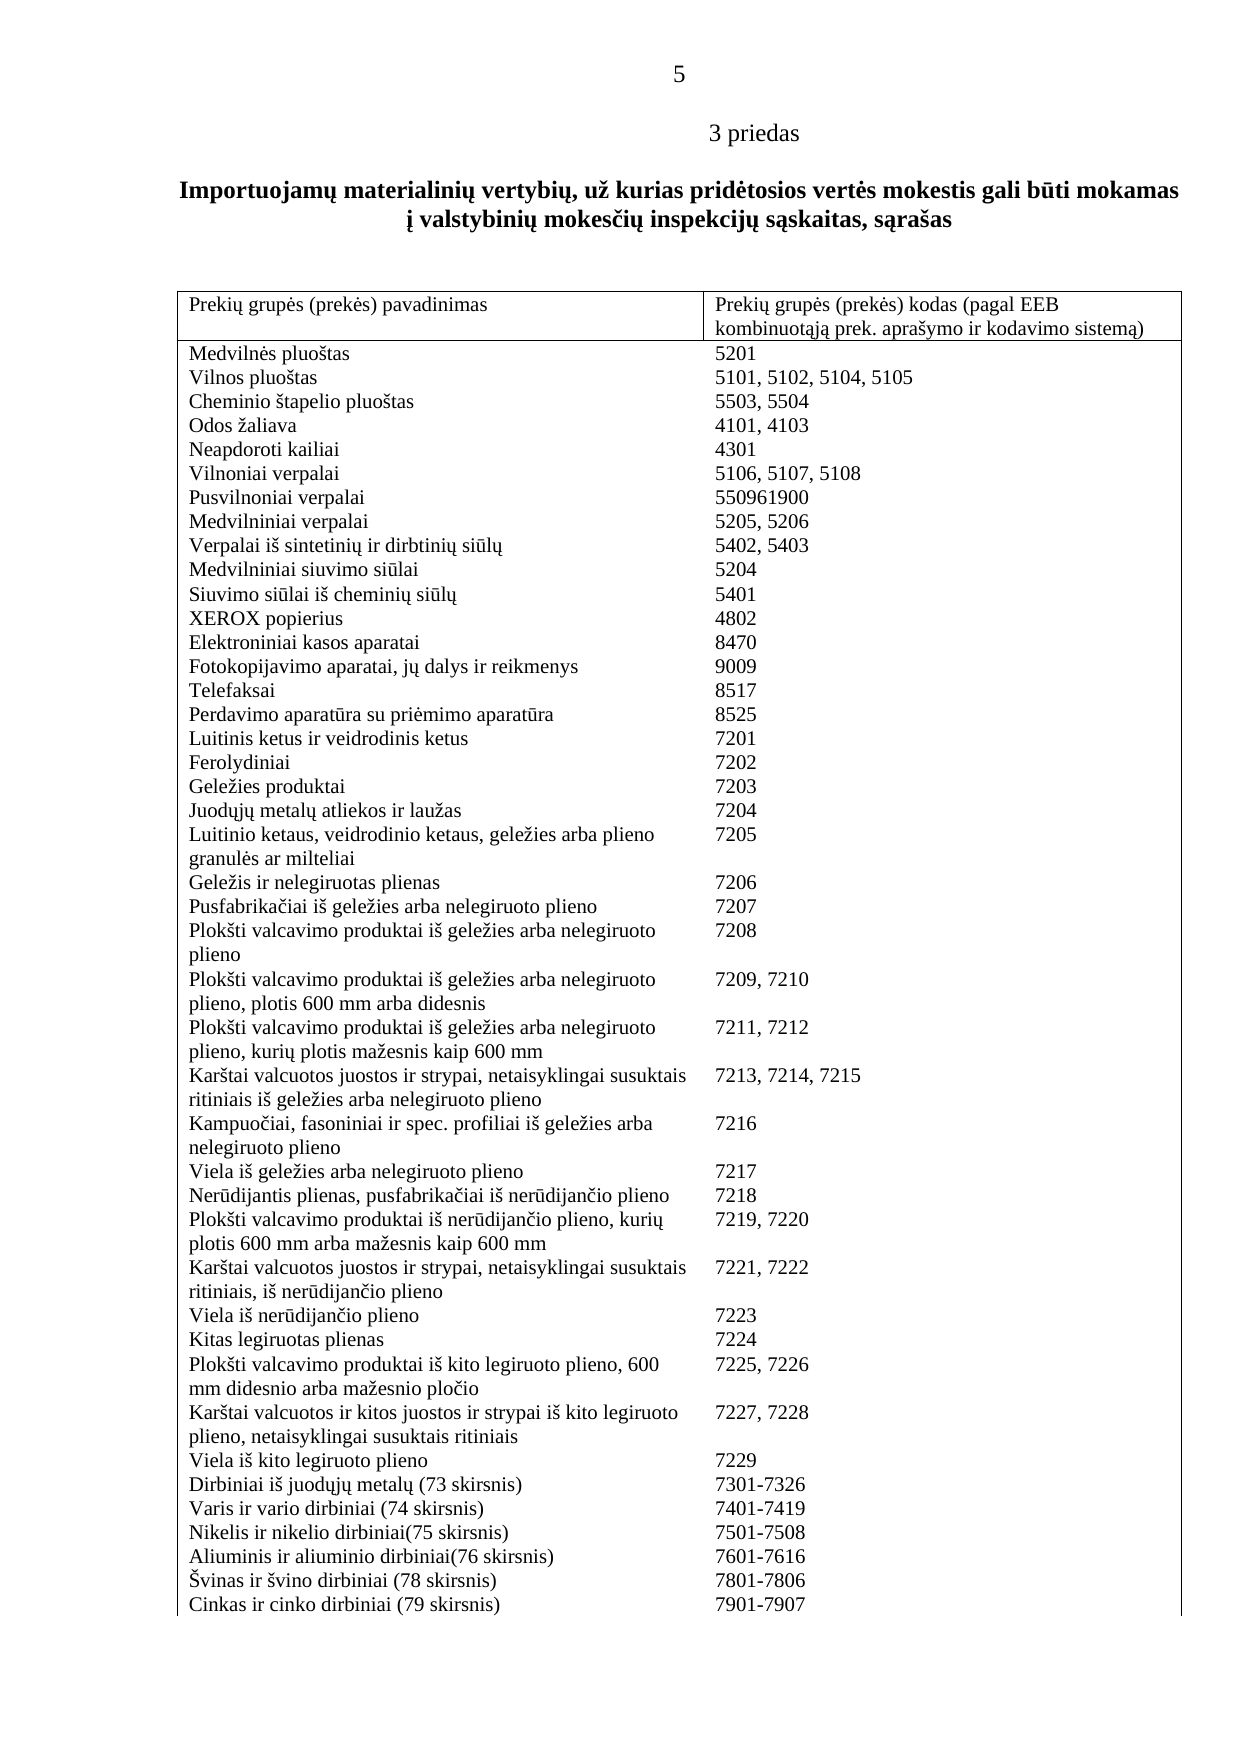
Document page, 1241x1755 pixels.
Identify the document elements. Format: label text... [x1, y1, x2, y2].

table_cell 7901-7907 [704, 1592, 1181, 1616]
table_header Prekių grupės (prekės) kodas (pagal EEB kombinuotąją prek. aprašymo ir kodavimo sistemą) [704, 292, 1181, 340]
table_header Prekių grupės (prekės) pavadinimas [178, 292, 703, 340]
table_cell Vilnos pluoštas [178, 365, 704, 389]
table_cell 7208 [704, 918, 1181, 966]
table_cell 7216 [704, 1111, 1181, 1159]
table_cell Cinkas ir cinko dirbiniai (79 skirsnis) [178, 1592, 704, 1616]
table_cell 7204 [704, 798, 1181, 822]
table_cell Karštai valcuotos ir kitos juostos ir strypai iš kito legiruoto plieno, netaisyklingai susuktais ritiniais [178, 1400, 704, 1448]
table_cell Varis ir vario dirbiniai (74 skirsnis) [178, 1496, 704, 1520]
table_cell 4101, 4103 [704, 413, 1181, 437]
table_cell 5401 [704, 581, 1181, 606]
table_cell 7301-7326 [704, 1472, 1181, 1496]
table_cell 7206 [704, 870, 1181, 894]
table_cell Fotokopijavimo aparatai, jų dalys ir reikmenys [178, 654, 704, 678]
table_cell 5201 [704, 341, 1181, 365]
table_cell Plokšti valcavimo produktai iš kito legiruoto plieno, 600 mm didesnio arba mažesnio pločio [178, 1351, 704, 1399]
table_cell 5101, 5102, 5104, 5105 [704, 365, 1181, 389]
table_cell Medvilnės pluoštas [178, 341, 704, 365]
table_cell 7225, 7226 [704, 1351, 1181, 1399]
table_cell 7221, 7222 [704, 1255, 1181, 1303]
text 3 priedas [177, 118, 1181, 147]
table_cell Siuvimo siūlai iš cheminių siūlų [178, 581, 704, 606]
table_cell Kitas legiruotas plienas [178, 1328, 704, 1351]
table_cell 8470 [704, 630, 1181, 654]
table_cell 7227, 7228 [704, 1400, 1181, 1448]
table_cell 7207 [704, 894, 1181, 918]
table_cell 7223 [704, 1303, 1181, 1327]
table_cell 7211, 7212 [704, 1015, 1181, 1063]
table_cell Verpalai iš sintetinių ir dirbtinių siūlų [178, 533, 704, 557]
table_cell 4301 [704, 437, 1181, 461]
table_cell 7203 [704, 774, 1181, 798]
table_cell 7501-7508 [704, 1520, 1181, 1544]
table_cell 4802 [704, 606, 1181, 629]
table_cell Perdavimo aparatūra su priėmimo aparatūra [178, 702, 704, 726]
table_cell Pusfabrikačiai iš geležies arba nelegiruoto plieno [178, 894, 704, 918]
table_cell Pusvilnoniai verpalai [178, 485, 704, 509]
table_cell 7224 [704, 1328, 1181, 1351]
table_cell Medvilniniai verpalai [178, 509, 704, 533]
table_cell 7219, 7220 [704, 1207, 1181, 1255]
table_cell Plokšti valcavimo produktai iš geležies arba nelegiruoto plieno [178, 918, 704, 966]
table_cell 7229 [704, 1448, 1181, 1472]
table_cell 8525 [704, 702, 1181, 726]
table_cell Plokšti valcavimo produktai iš geležies arba nelegiruoto plieno, plotis 600 mm arba didesnis [178, 966, 704, 1014]
table_cell Cheminio štapelio pluoštas [178, 389, 704, 413]
table_cell Geležies produktai [178, 774, 704, 798]
table_cell Telefaksai [178, 678, 704, 702]
table_cell 7601-7616 [704, 1544, 1181, 1568]
table_cell Dirbiniai iš juodųjų metalų (73 skirsnis) [178, 1472, 704, 1496]
table_cell 7209, 7210 [704, 966, 1181, 1014]
table_cell 7213, 7214, 7215 [704, 1063, 1181, 1111]
table_cell Plokšti valcavimo produktai iš geležies arba nelegiruoto plieno, kurių plotis mažesnis kaip 600 mm [178, 1015, 704, 1063]
table_cell 7202 [704, 750, 1181, 774]
table_cell Elektroniniai kasos aparatai [178, 630, 704, 654]
table_cell Luitinis ketus ir veidrodinis ketus [178, 726, 704, 750]
table_cell Plokšti valcavimo produktai iš nerūdijančio plieno, kurių plotis 600 mm arba mažesnis kaip 600 mm [178, 1207, 704, 1255]
table_cell Viela iš nerūdijančio plieno [178, 1303, 704, 1327]
table_cell 7218 [704, 1183, 1181, 1207]
table_cell 5205, 5206 [704, 509, 1181, 533]
table_cell Nerūdijantis plienas, pusfabrikačiai iš nerūdijančio plieno [178, 1183, 704, 1207]
table_cell Viela iš geležies arba nelegiruoto plieno [178, 1159, 704, 1183]
table_cell 8517 [704, 678, 1181, 702]
table_cell 7201 [704, 726, 1181, 750]
table_cell Nikelis ir nikelio dirbiniai(75 skirsnis) [178, 1520, 704, 1544]
table_cell 5402, 5403 [704, 533, 1181, 557]
table_cell 7801-7806 [704, 1568, 1181, 1592]
table_cell 5106, 5107, 5108 [704, 461, 1181, 485]
table_cell Karštai valcuotos juostos ir strypai, netaisyklingai susuktais ritiniais, iš nerūdijančio plieno [178, 1255, 704, 1303]
text Importuojamų materialinių vertybių, už kurias pridėtosios vertės mokestis gali būti mokamas į valstybinių mokesčių inspekcijų sąskaitas, sąrašas [177, 176, 1181, 233]
table_cell Ferolydiniai [178, 750, 704, 774]
table_cell 7217 [704, 1159, 1181, 1183]
table_cell 5204 [704, 558, 1181, 581]
table_cell 5503, 5504 [704, 389, 1181, 413]
table_cell Aliuminis ir aliuminio dirbiniai(76 skirsnis) [178, 1544, 704, 1568]
table_cell Medvilniniai siuvimo siūlai [178, 558, 704, 581]
table_cell 550961900 [704, 485, 1181, 509]
table_cell Karštai valcuotos juostos ir strypai, netaisyklingai susuktais ritiniais iš geležies arba nelegiruoto plieno [178, 1063, 704, 1111]
table_cell Luitinio ketaus, veidrodinio ketaus, geležies arba plieno granulės ar milteliai [178, 822, 704, 870]
table_cell 7205 [704, 822, 1181, 870]
table_cell 7401-7419 [704, 1496, 1181, 1520]
table_cell XEROX popierius [178, 606, 704, 629]
table_cell Neapdoroti kailiai [178, 437, 704, 461]
table_cell Švinas ir švino dirbiniai (78 skirsnis) [178, 1568, 704, 1592]
table_cell Vilnoniai verpalai [178, 461, 704, 485]
table_cell Geležis ir nelegiruotas plienas [178, 870, 704, 894]
table_cell Juodųjų metalų atliekos ir laužas [178, 798, 704, 822]
table_cell Viela iš kito legiruoto plieno [178, 1448, 704, 1472]
table_cell Kampuočiai, fasoniniai ir spec. profiliai iš geležies arba nelegiruoto plieno [178, 1111, 704, 1159]
table_cell 9009 [704, 654, 1181, 678]
table_cell Odos žaliava [178, 413, 704, 437]
